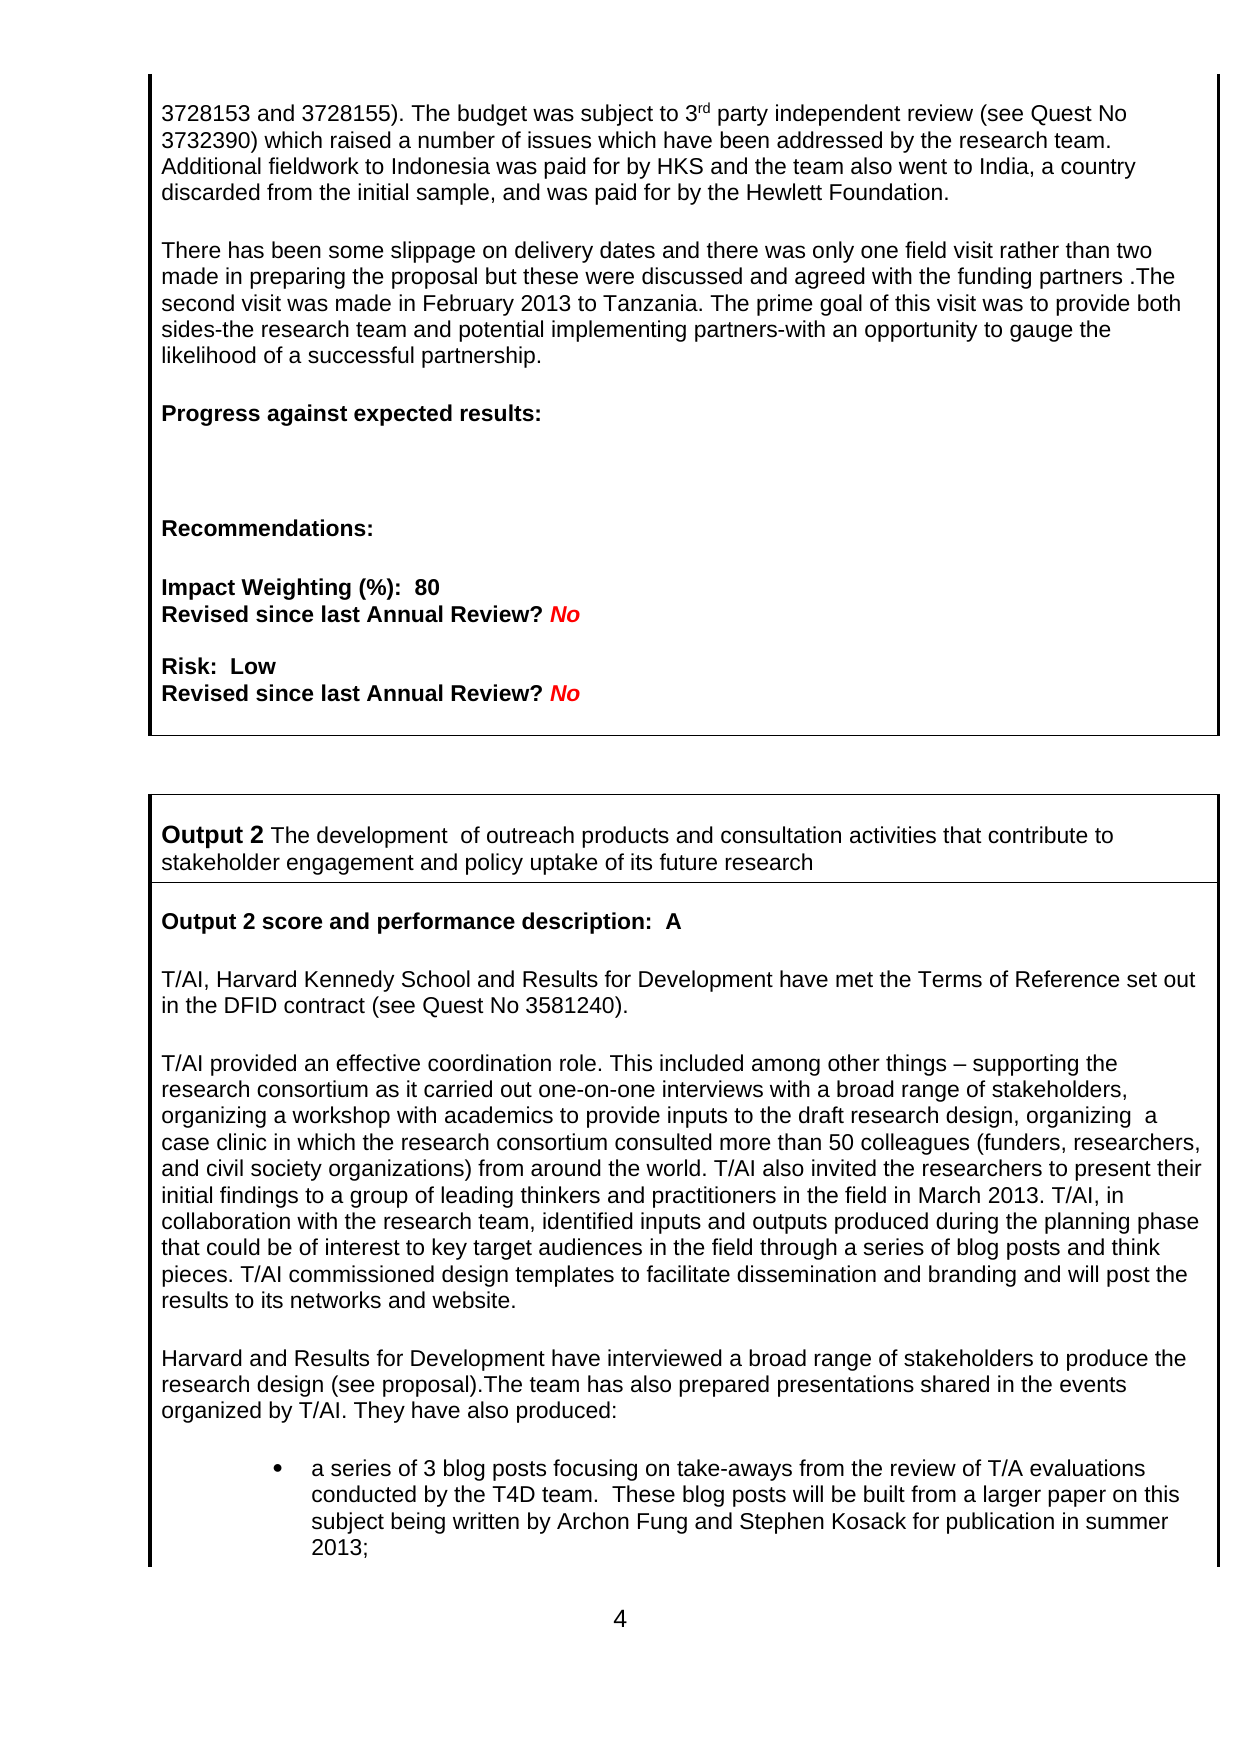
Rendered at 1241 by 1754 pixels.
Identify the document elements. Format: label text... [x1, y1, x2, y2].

table_header Output 2 The development of outreach products and consultation activities that contribute to stakeholder engagement and policy uptake of its future research [152, 795, 1217, 882]
table_cell Progress against expected results: Recommendations: Impact Weighting (%): 80 Revised since last Annual Review? No Risk: Low Revised since last Annual Review? No [152, 375, 1217, 735]
table_cell 3728153 and 3728155). The budget was subject to 3rd party independent review (see Quest No 3732390) which raised a number of issues which have been addressed by the research team. Additional fieldwork to Indonesia was paid for by HKS and the team also went to India, a country discarded from the initial sample, and was paid for by the Hewlett Foundation. There has been some slippage on delivery dates and there was only one field visit rather than two made in preparing the proposal but these were discussed and agreed with the funding partners .The second visit was made in February 2013 to Tanzania. The prime goal of this visit was to provide both sides-the research team and potential implementing partners-with an opportunity to gauge the likelihood of a successful partnership. [152, 74, 1217, 375]
table_cell Output 2 score and performance description: A T/AI, Harvard Kennedy School and Results for Development have met the Terms of Reference set out in the DFID contract (see Quest No 3581240). T/AI provided an effective coordination role. This included among other things – supporting the research consortium as it carried out one-on-one interviews with a broad range of stakeholders, organizing a workshop with academics to provide inputs to the draft research design, organizing a case clinic in which the research consortium consulted more than 50 colleagues (funders, researchers, and civil society organizations) from around the world. T/AI also invited the researchers to present their initial findings to a group of leading thinkers and practitioners in the field in March 2013. T/AI, in collaboration with the research team, identified inputs and outputs produced during the planning phase that could be of interest to key target audiences in the field through a series of blog posts and think pieces. T/AI commissioned design templates to facilitate dissemination and branding and will post the results to its networks and website. Harvard and Results for Development have interviewed a broad range of stakeholders to produce the research design (see proposal).The team has also prepared presentations shared in the events organized by T/AI. They have also produced: a series of 3 blog posts focusing on take-aways from the review of T/A evaluations conducted by the T4D team. These blog posts will be built from a larger paper on this subject being written by Archon Fung and Stephen Kosack for publication in summer 2013; a series of at least 3 blog posts focusing on take-aways from CSO interviews conducted by the T4D team. one “think piece” on the process of selecting CSO partners for T/A-focused impact evaluations [152, 883, 1217, 1567]
